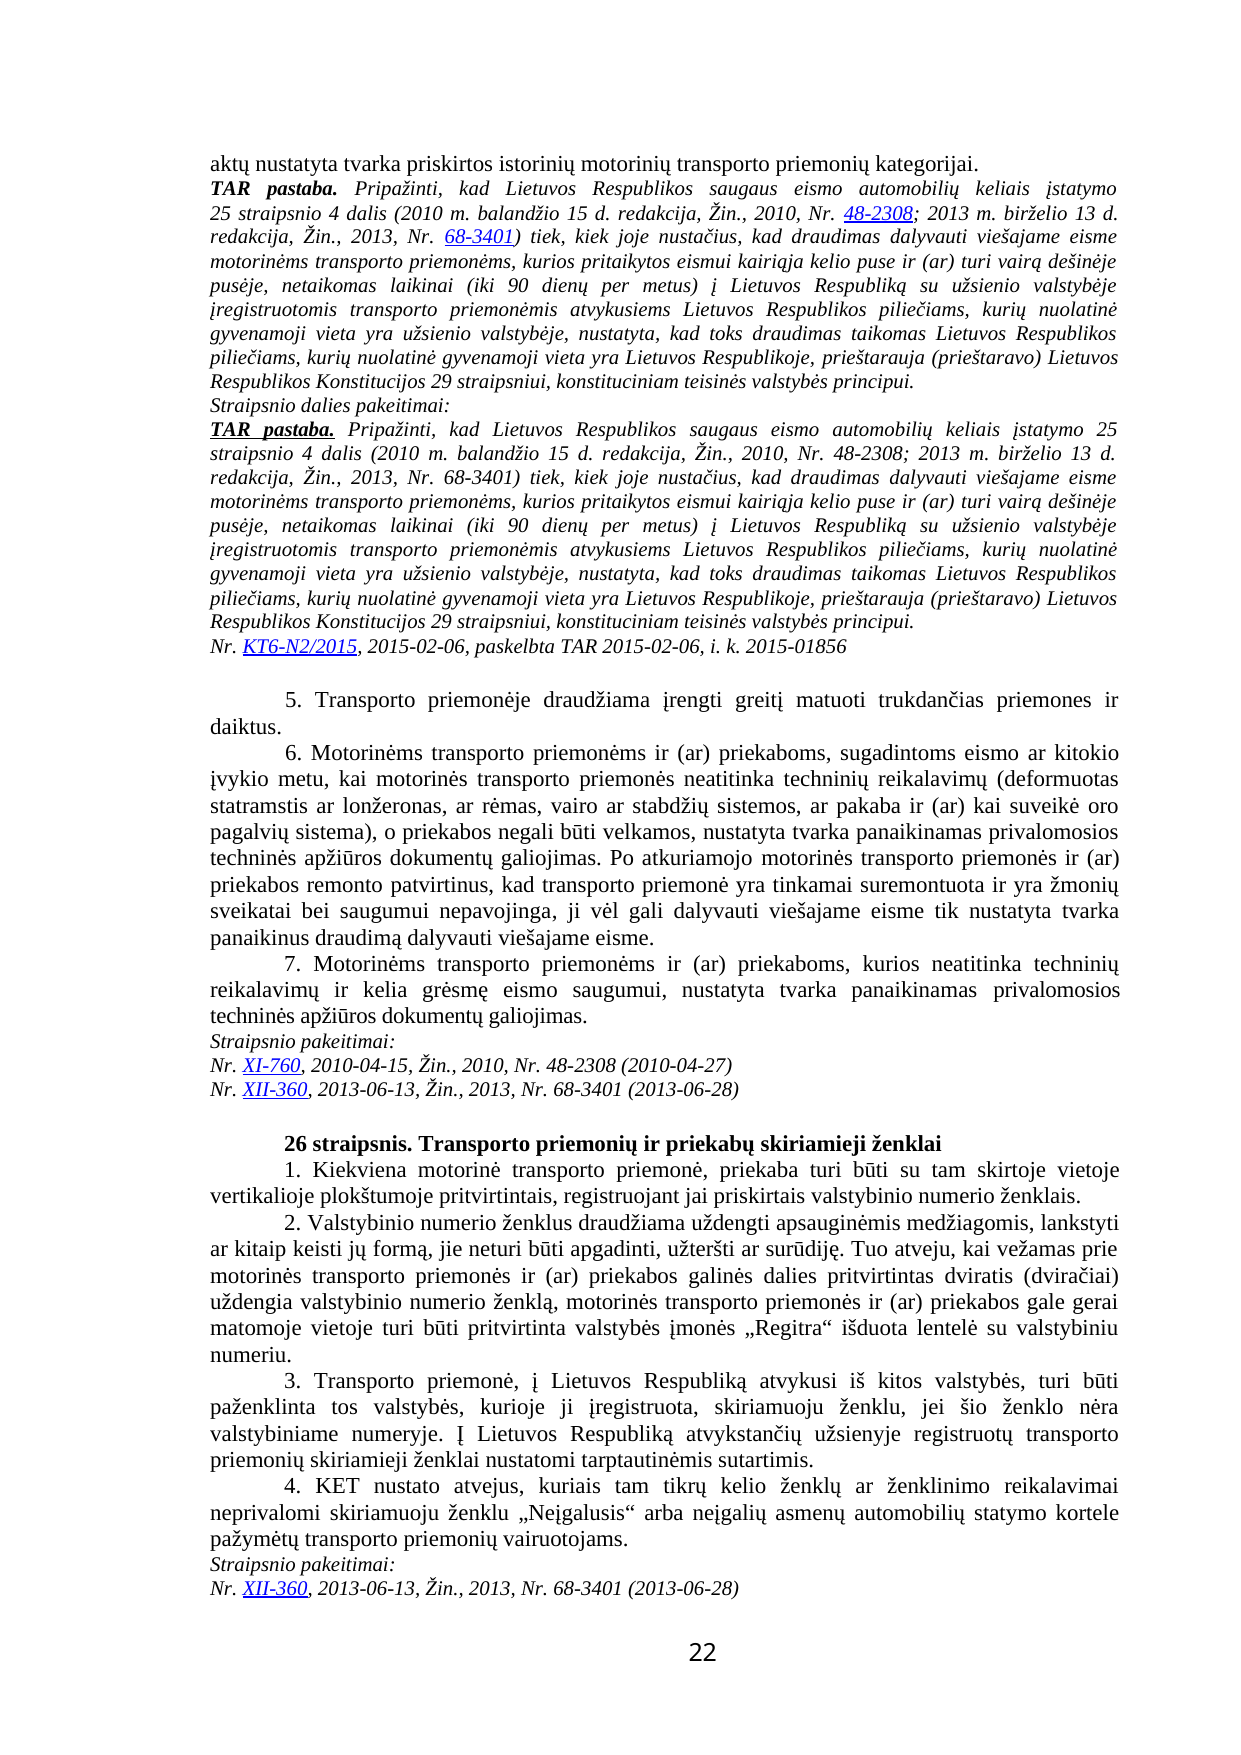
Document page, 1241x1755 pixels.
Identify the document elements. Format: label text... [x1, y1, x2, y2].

text Nr. XII-360, 2013-06-13, Žin., 2013, Nr. 68-3401 (2013-06-28) [210, 1576, 1120, 1600]
text 1. Kiekviena motorinė transporto priemonė, priekaba turi būti su tam skirtoje vietoje vertikalioje plokštumoje pritvirtintais, registruojant jai priskirtais valstybinio numerio ženklais. [210, 1156, 1120, 1209]
text 6. Motorinėms transporto priemonėms ir (ar) priekaboms, sugadintoms eismo ar kitokio įvykio metu, kai motorinės transporto priemonės neatitinka techninių reikalavimų (deformuotas statramstis ar lonžeronas, ar rėmas, vairo ar stabdžių sistemos, ar pakaba ir (ar) kai suveikė oro pagalvių sistema), o priekabos negali būti velkamos, nustatyta tvarka panaikinamas privalomosios techninės apžiūros dokumentų galiojimas. Po atkuriamojo motorinės transporto priemonės ir (ar) priekabos remonto patvirtinus, kad transporto priemonė yra tinkamai suremontuota ir yra žmonių sveikatai bei saugumui nepavojinga, ji vėl gali dalyvauti viešajame eisme tik nustatyta tvarka panaikinus draudimą dalyvauti viešajame eisme. [210, 739, 1120, 950]
text 2. Valstybinio numerio ženklus draudžiama uždengti apsauginėmis medžiagomis, lankstyti ar kitaip keisti jų formą, jie neturi būti apgadinti, užteršti ar surūdiję. Tuo atveju, kai vežamas prie motorinės transporto priemonės ir (ar) priekabos galinės dalies pritvirtintas dviratis (dviračiai) uždengia valstybinio numerio ženklą, motorinės transporto priemonės ir (ar) priekabos gale gerai matomoje vietoje turi būti pritvirtinta valstybės įmonės „Regitra“ išduota lentelė su valstybiniu numeriu. [210, 1209, 1120, 1367]
text Nr. XI-760, 2010-04-15, Žin., 2010, Nr. 48-2308 (2010-04-27) [210, 1053, 1120, 1077]
text Nr. XII-360, 2013-06-13, Žin., 2013, Nr. 68-3401 (2013-06-28) [210, 1077, 1120, 1101]
text TAR pastaba. Pripažinti, kad Lietuvos Respublikos saugaus eismo automobilių keliais įstatymo 25 straipsnio 4 dalis (2010 m. balandžio 15 d. redakcija, Žin., 2010, Nr. 48-2308; 2013 m. birželio 13 d. redakcija, Žin., 2013, Nr. 68-3401) tiek, kiek joje nustačius, kad draudimas dalyvauti viešajame eisme motorinėms transporto priemonėms, kurios pritaikytos eismui kairiąja kelio puse ir (ar) turi vairą dešinėje pusėje, netaikomas laikinai (iki 90 dienų per metus) į Lietuvos Respubliką su užsienio valstybėje įregistruotomis transporto priemonėmis atvykusiems Lietuvos Respublikos piliečiams, kurių nuolatinė gyvenamoji vieta yra užsienio valstybėje, nustatyta, kad toks draudimas taikomas Lietuvos Respublikos piliečiams, kurių nuolatinė gyvenamoji vieta yra Lietuvos Respublikoje, prieštarauja (prieštaravo) Lietuvos Respublikos Konstitucijos 29 straipsniui, konstituciniam teisinės valstybės principui. [210, 417, 1120, 633]
text 3. Transporto priemonė, į Lietuvos Respubliką atvykusi iš kitos valstybės, turi būti paženklinta tos valstybės, kurioje ji įregistruota, skiriamuoju ženklu, jei šio ženklo nėra valstybiniame numeryje. Į Lietuvos Respubliką atvykstančių užsienyje registruotų transporto priemonių skiriamieji ženklai nustatomi tarptautinėmis sutartimis. [210, 1367, 1120, 1472]
text 5. Transporto priemonėje draudžiama įrengti greitį matuoti trukdančias priemones ir daiktus. [210, 686, 1120, 739]
text Straipsnio dalies pakeitimai: [210, 393, 1120, 417]
text 26 straipsnis. Transporto priemonių ir priekabų skiriamieji ženklai [210, 1130, 1120, 1156]
text 4. KET nustato atvejus, kuriais tam tikrų kelio ženklų ar ženklinimo reikalavimai neprivalomi skiriamuoju ženklu „Neįgalusis“ arba neįgalių asmenų automobilių statymo kortele pažymėtų transporto priemonių vairuotojams. [210, 1472, 1120, 1552]
text aktų nustatyta tvarka priskirtos istorinių motorinių transporto priemonių kategorijai. [210, 150, 1120, 176]
text Straipsnio pakeitimai: [210, 1552, 1120, 1576]
text TAR pastaba. Pripažinti, kad Lietuvos Respublikos saugaus eismo automobilių keliais įstatymo 25 straipsnio 4 dalis (2010 m. balandžio 15 d. redakcija, Žin., 2010, Nr. 48-2308; 2013 m. birželio 13 d. redakcija, Žin., 2013, Nr. 68-3401) tiek, kiek joje nustačius, kad draudimas dalyvauti viešajame eisme motorinėms transporto priemonėms, kurios pritaikytos eismui kairiąja kelio puse ir (ar) turi vairą dešinėje pusėje, netaikomas laikinai (iki 90 dienų per metus) į Lietuvos Respubliką su užsienio valstybėje įregistruotomis transporto priemonėmis atvykusiems Lietuvos Respublikos piliečiams, kurių nuolatinė gyvenamoji vieta yra užsienio valstybėje, nustatyta, kad toks draudimas taikomas Lietuvos Respublikos piliečiams, kurių nuolatinė gyvenamoji vieta yra Lietuvos Respublikoje, prieštarauja (prieštaravo) Lietuvos Respublikos Konstitucijos 29 straipsniui, konstituciniam teisinės valstybės principui. [210, 176, 1120, 393]
text 7. Motorinėms transporto priemonėms ir (ar) priekaboms, kurios neatitinka techninių reikalavimų ir kelia grėsmę eismo saugumui, nustatyta tvarka panaikinamas privalomosios techninės apžiūros dokumentų galiojimas. [210, 950, 1120, 1029]
text Nr. KT6-N2/2015, 2015-02-06, paskelbta TAR 2015-02-06, i. k. 2015-01856 [210, 633, 1120, 658]
text Straipsnio pakeitimai: [210, 1029, 1120, 1053]
